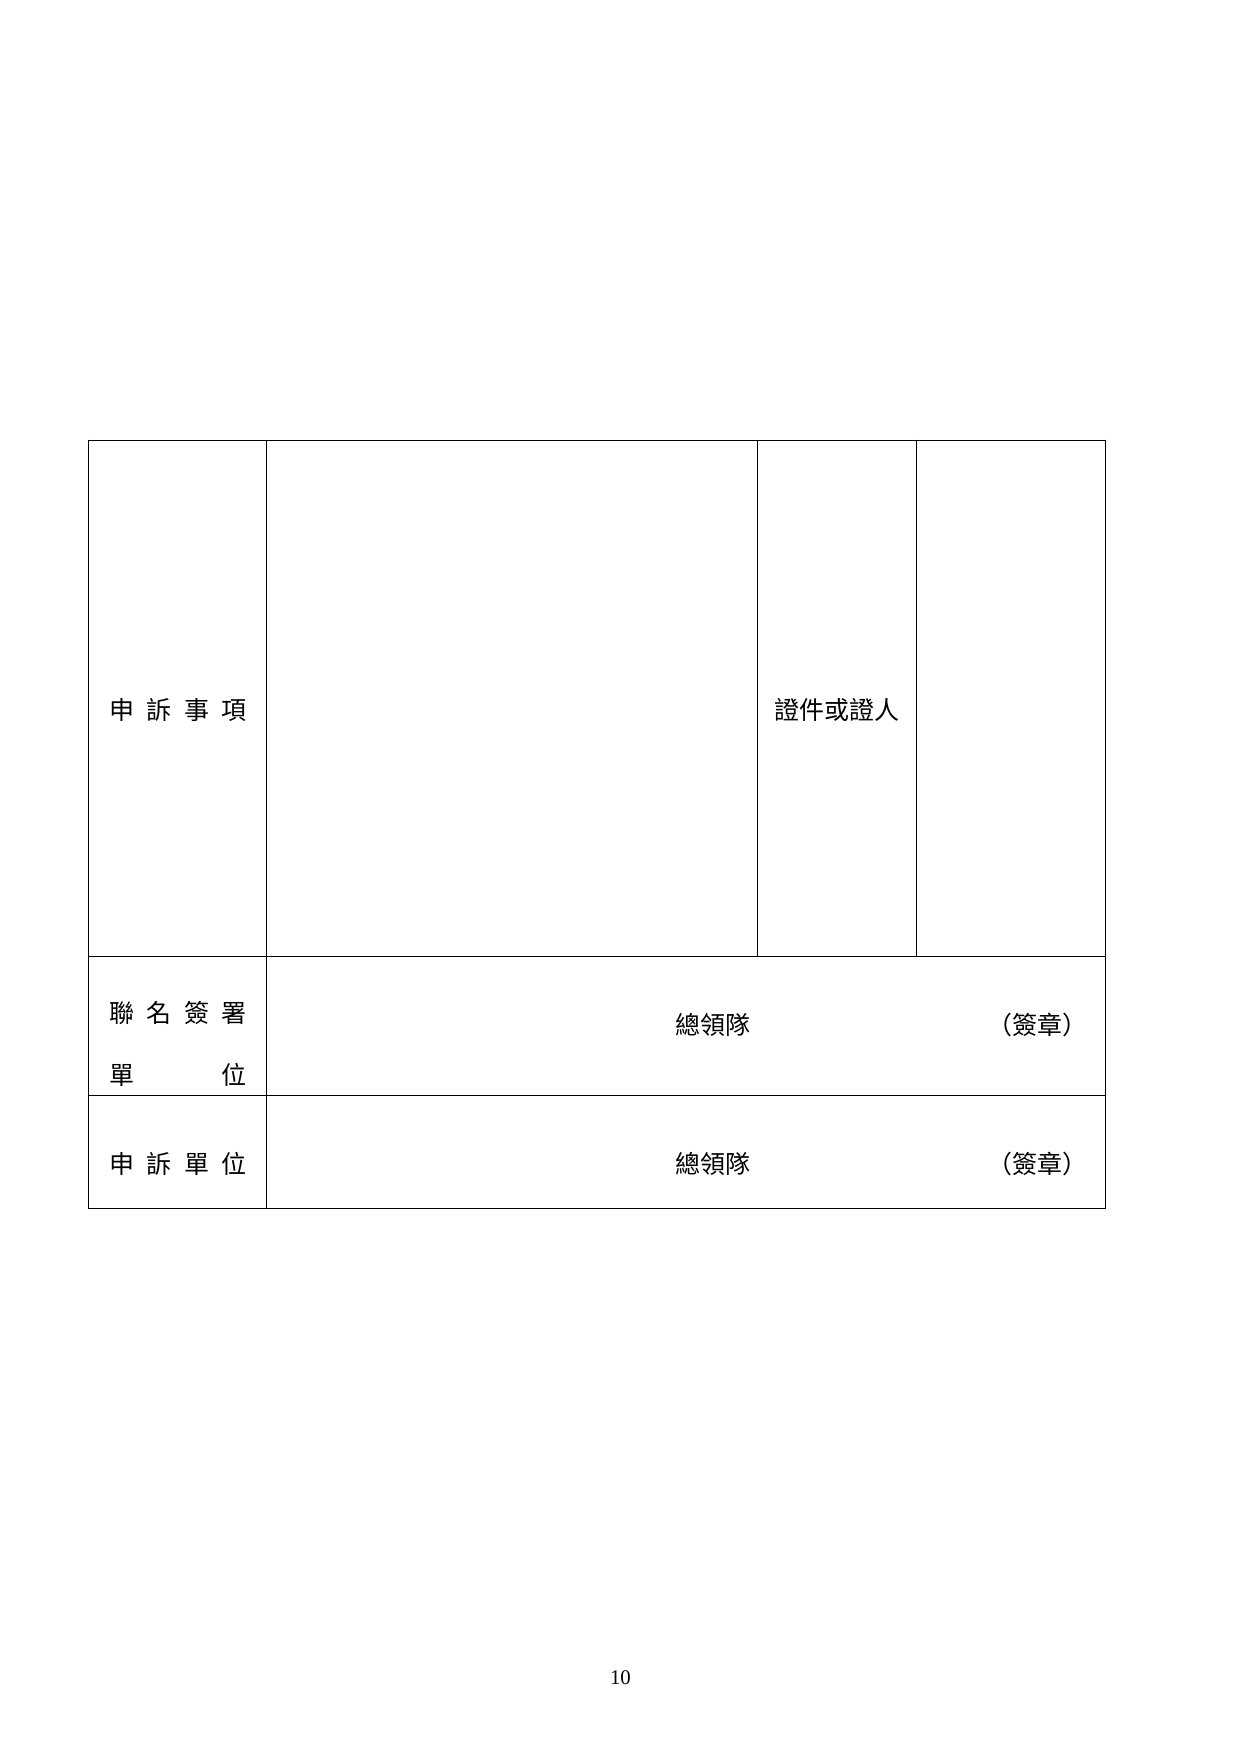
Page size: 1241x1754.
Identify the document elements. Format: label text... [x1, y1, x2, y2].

table_cell 證件或證人 [758, 441, 916, 956]
table_cell 總領隊 （簽章） [267, 957, 1105, 1094]
table_cell [267, 441, 757, 956]
table_cell 聯 名 簽 署 單 位 [89, 957, 266, 1094]
table_cell 申 訴 單 位 [89, 1096, 266, 1208]
table_cell 申 訴 事 項 [89, 441, 266, 956]
table_cell 總領隊 （簽章） [267, 1096, 1105, 1208]
table_cell [917, 441, 1105, 956]
